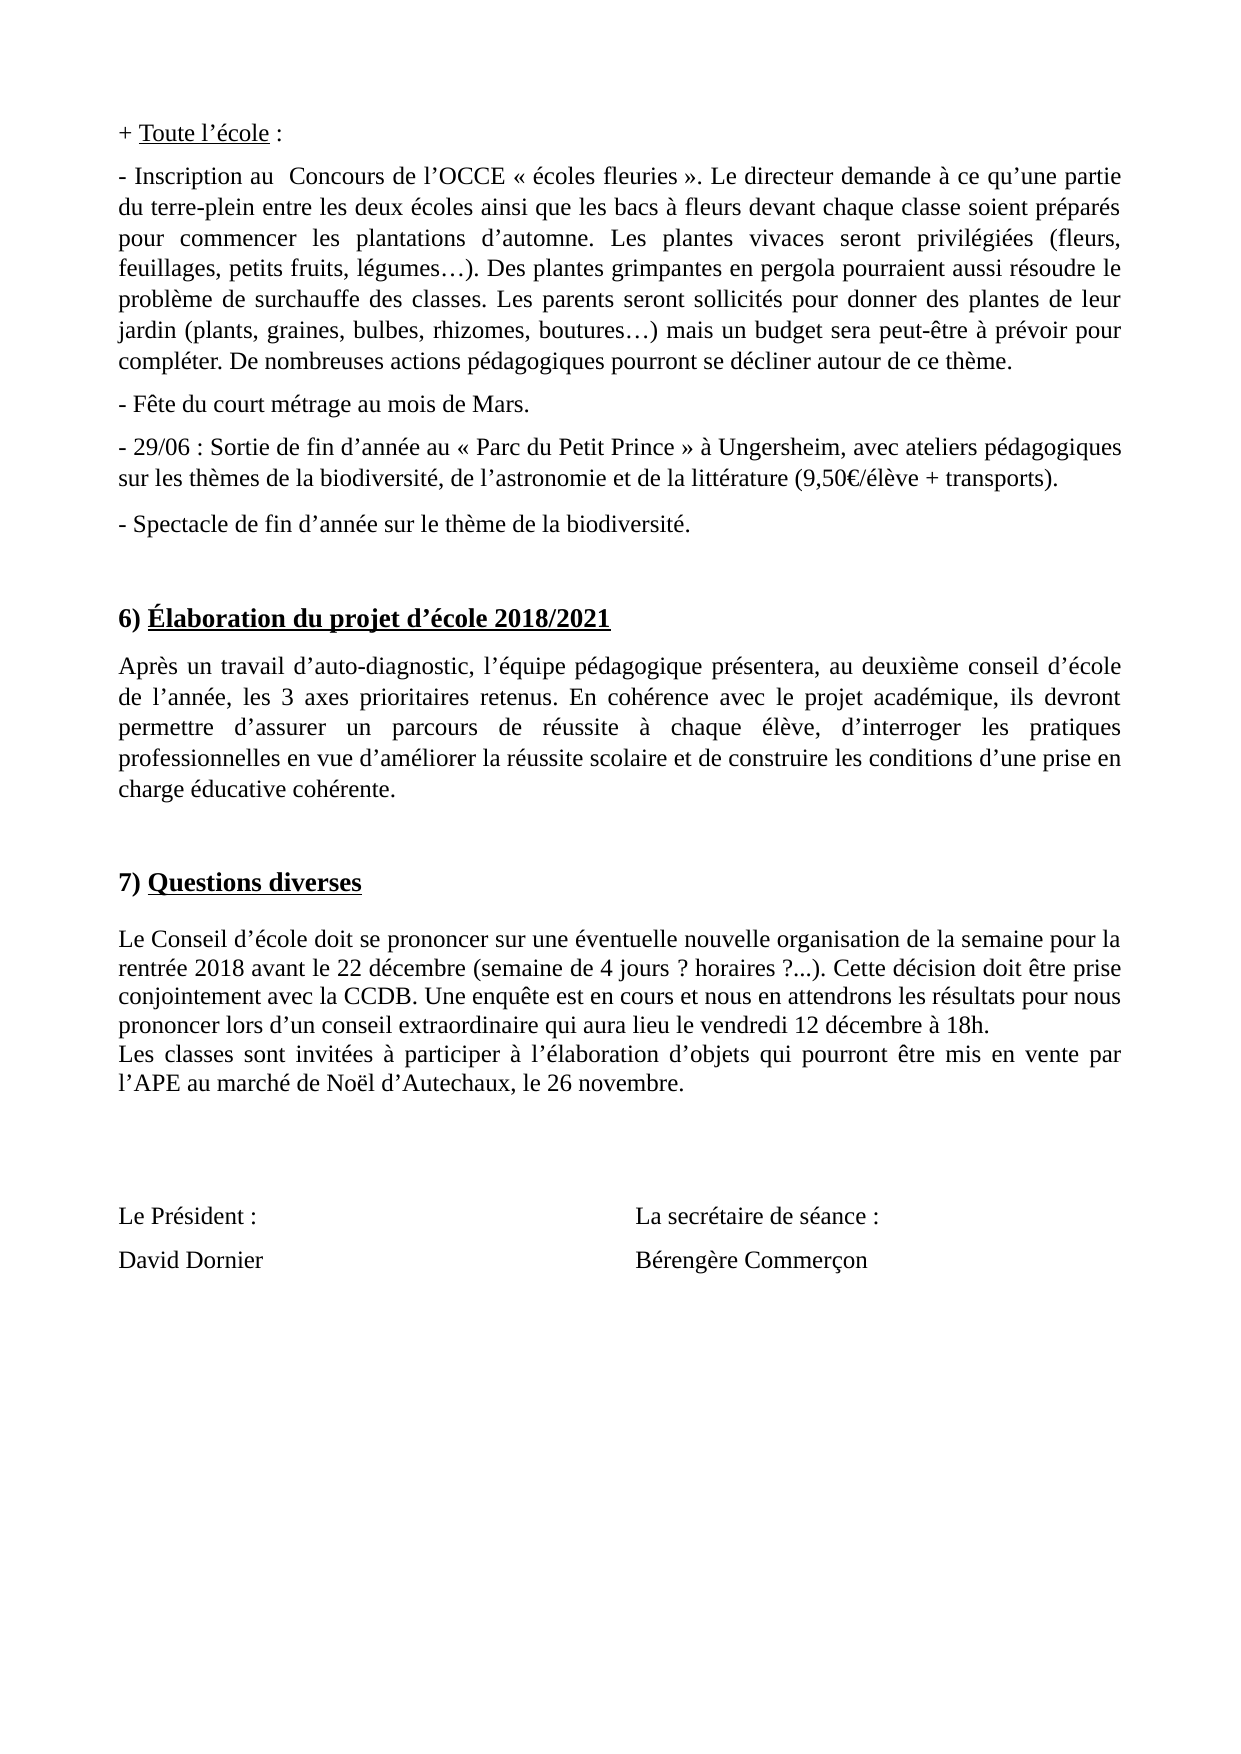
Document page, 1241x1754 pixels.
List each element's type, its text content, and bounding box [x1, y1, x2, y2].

text David Dornier Bérengère Commerçon [118, 1245, 1122, 1274]
text 7) Questions diverses [118, 866, 1122, 898]
text 6) Élaboration du projet d’école 2018/2021 [118, 602, 1122, 633]
text - 29/06 : Sortie de fin d’année au « Parc du Petit Prince » à Ungersheim, avec ateliers pédagogiques sur les thèmes de la biodiversité, de l’astronomie et de la littérature (9,50€/élève + transports). [118, 432, 1122, 492]
text - Inscription au Concours de l’OCCE « écoles fleuries ». Le directeur demande à ce qu’une partie du terre-plein entre les deux écoles ainsi que les bacs à fleurs devant chaque classe soient préparés pour commencer les plantations d’automne. Les plantes vivaces seront privilégiées (fleurs, feuillages, petits fruits, légumes…). Des plantes grimpantes en pergola pourraient aussi résoudre le problème de surchauffe des classes. Les parents seront sollicités pour donner des plantes de leur jardin (plants, graines, bulbes, rhizomes, boutures…) mais un budget sera peut-être à prévoir pour compléter. De nombreuses actions pédagogiques pourront se décliner autour de ce thème. [118, 161, 1122, 374]
text Après un travail d’auto-diagnostic, l’équipe pédagogique présentera, au deuxième conseil d’école de l’année, les 3 axes prioritaires retenus. En cohérence avec le projet académique, ils devront permettre d’assurer un parcours de réussite à chaque élève, d’interroger les pratiques professionnelles en vue d’améliorer la réussite scolaire et de construire les conditions d’une prise en charge éducative cohérente. [118, 651, 1122, 802]
text Le Président : La secrétaire de séance : [118, 1201, 1122, 1229]
text Le Conseil d’école doit se prononcer sur une éventuelle nouvelle organisation de la semaine pour la rentrée 2018 avant le 22 décembre (semaine de 4 jours ? horaires ?...). Cette décision doit être prise conjointement avec la CCDB. Une enquête est en cours et nous en attendrons les résultats pour nous prononcer lors d’un conseil extraordinaire qui aura lieu le vendredi 12 décembre à 18h. [118, 924, 1122, 1039]
text - Spectacle de fin d’année sur le thème de la biodiversité. [118, 509, 1122, 538]
text Les classes sont invitées à participer à l’élaboration d’objets qui pourront être mis en vente par l’APE au marché de Noël d’Autechaux, le 26 novembre. [118, 1039, 1122, 1096]
text - Fête du court métrage au mois de Mars. [118, 389, 1122, 418]
text + Toute l’école : [118, 118, 1122, 147]
